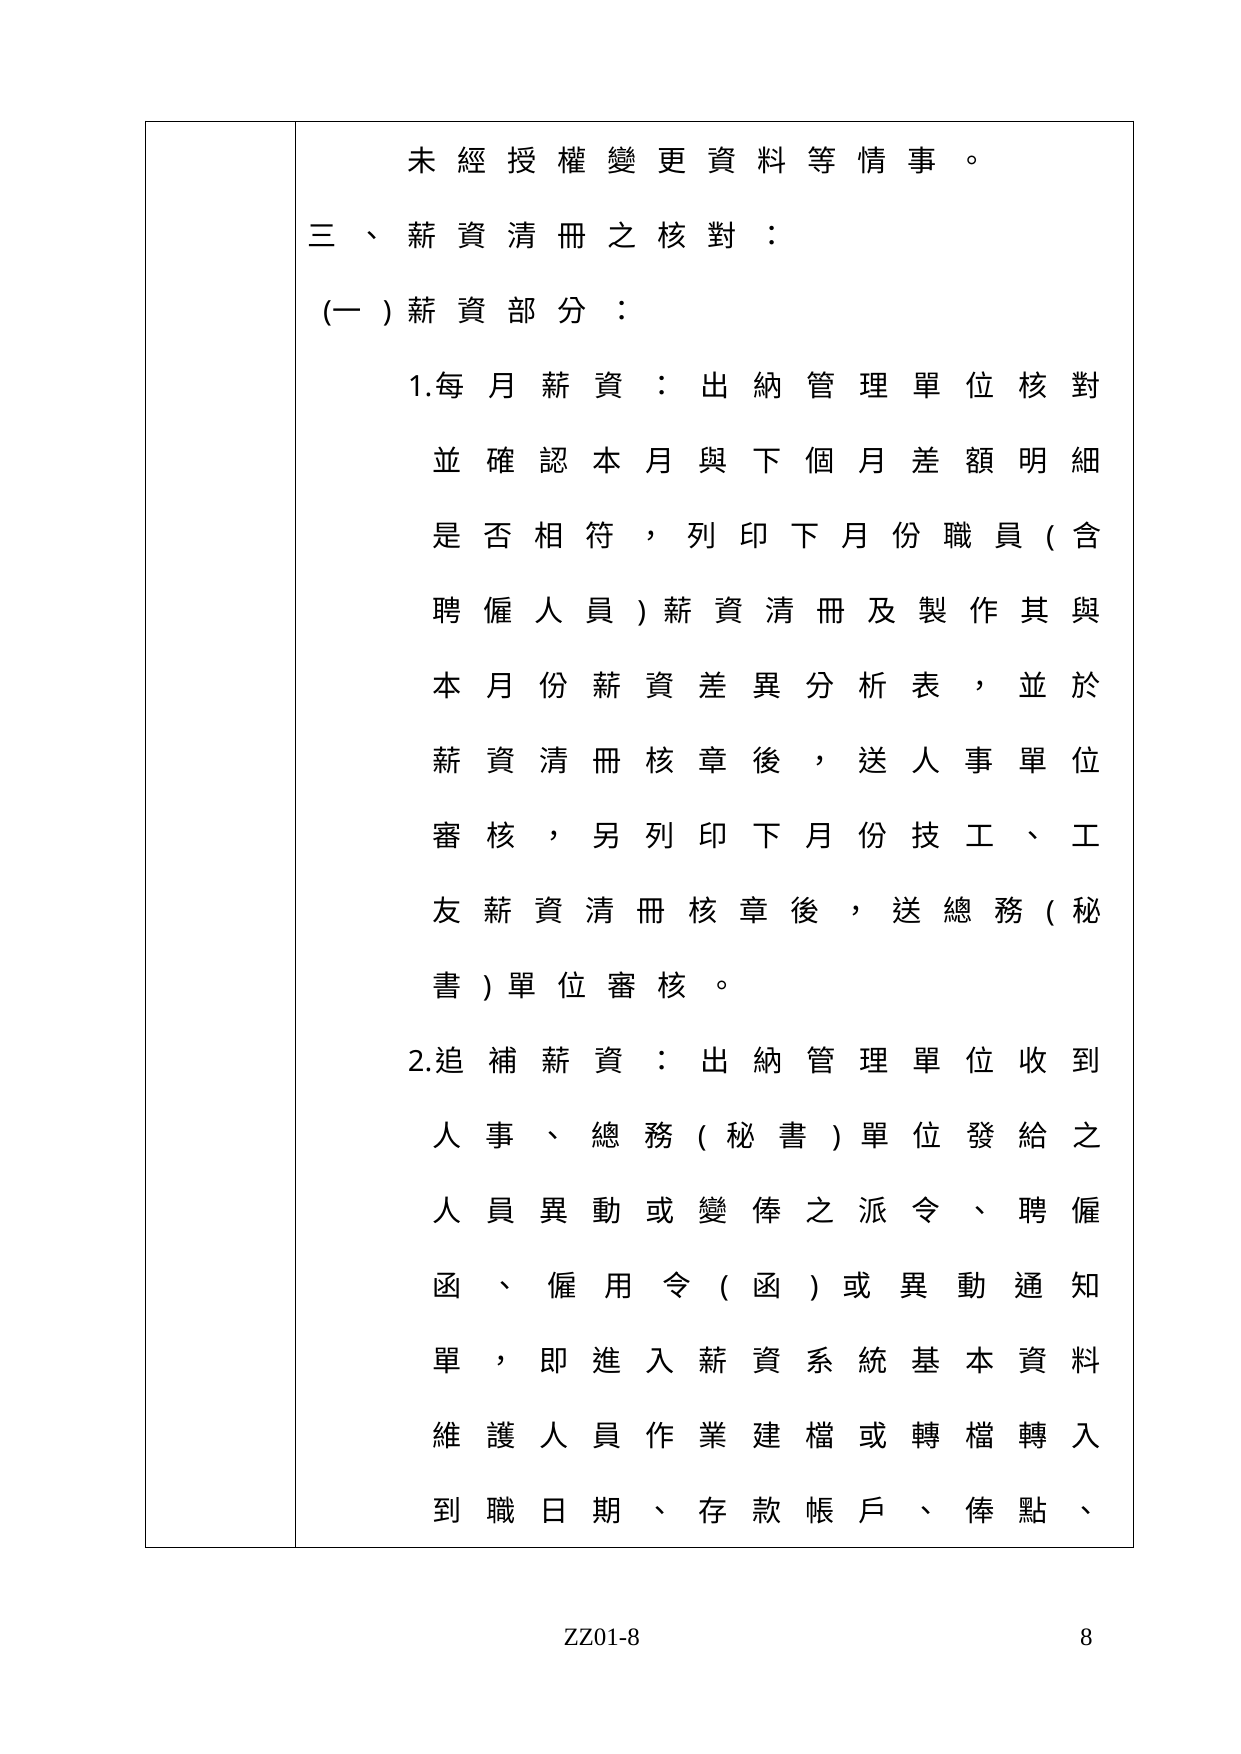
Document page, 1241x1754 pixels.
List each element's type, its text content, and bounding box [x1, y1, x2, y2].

table_cell 未經授權變更資料等情事。 三、薪資清冊之核對： (一)薪資部分： 1.每月薪資：出納管理單位核對並確認本月與下個月差額明細是否相符，列印下月份職員(含聘僱人員)薪資清冊及製作其與本月份薪資差異分析表，並於薪資清冊核章後，送人事單位審核，另列印下月份技工、工友薪資清冊核章後，送總務(秘書)單位審核。 2.追補薪資：出納管理單位收到人事、總務(秘書)單位發給之人員異動或變俸之派令、聘僱函、僱用令(函)或異動通知單，即進入薪資系統基本資料維護人員作業建檔或轉檔轉入到職日期、存款帳戶、俸點、 [296, 122, 1133, 1547]
table_cell [146, 122, 295, 1547]
